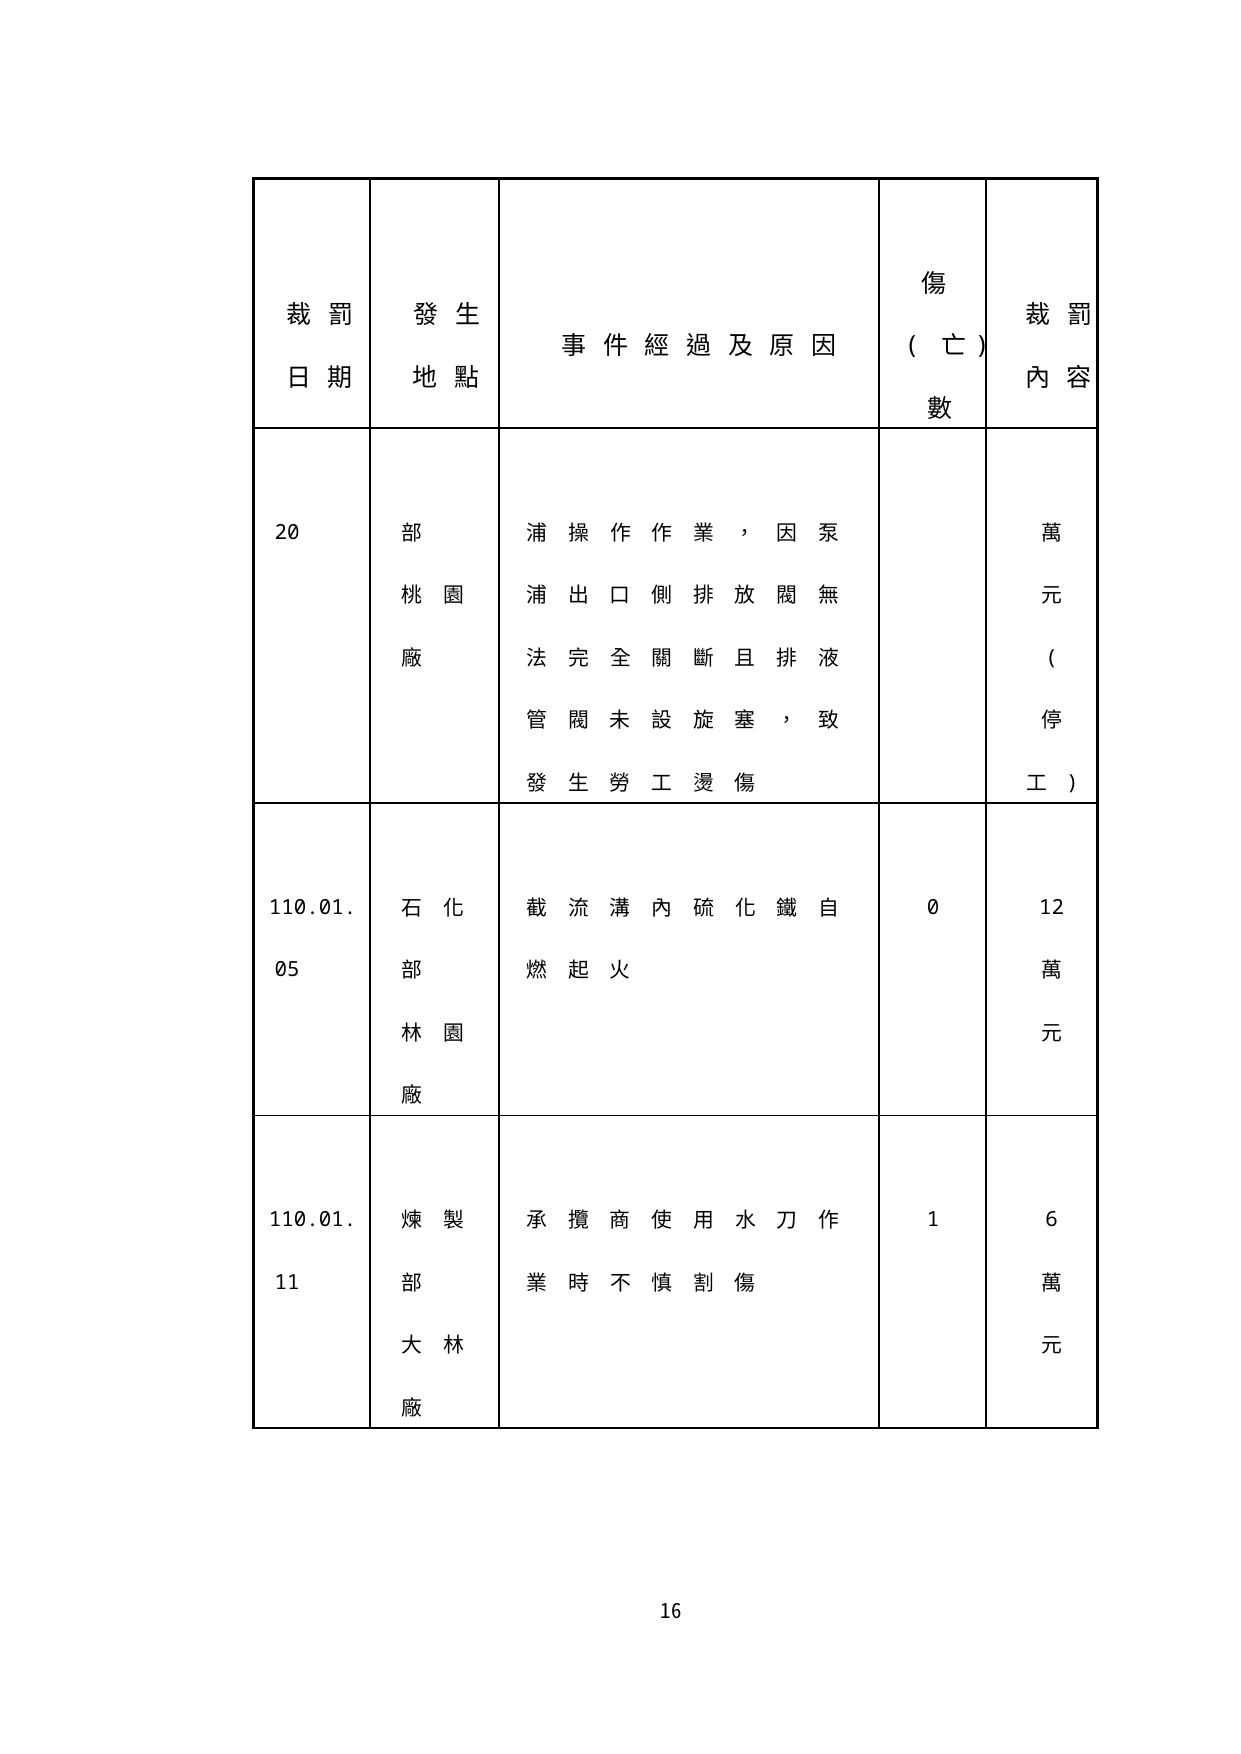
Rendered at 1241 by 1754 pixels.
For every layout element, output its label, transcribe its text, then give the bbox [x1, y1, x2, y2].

table_cell 6萬元 [987, 1116, 1096, 1427]
table_header 裁罰日期 [255, 180, 369, 427]
table_cell 110.01.11 [255, 1116, 369, 1427]
table_cell 1 [880, 1116, 985, 1427]
table_cell 0 [880, 804, 985, 1115]
table_header 傷(亡)數 [880, 180, 985, 427]
table_header 發生地點 [371, 180, 498, 427]
table_header 裁罰內容 [987, 180, 1096, 427]
table_cell [880, 429, 985, 802]
table_cell 部 桃園廠 [371, 429, 498, 802]
table_cell 20 [255, 429, 369, 802]
table_cell 110.01.05 [255, 804, 369, 1115]
table_cell 石化部 林園廠 [371, 804, 498, 1115]
table_cell 12萬元 [987, 804, 1096, 1115]
table_cell 煉製部 大林廠 [371, 1116, 498, 1427]
table_header 事件經過及原因 [500, 180, 878, 427]
table_cell 萬元 (停工) [987, 429, 1096, 802]
table_cell 承攬商使用水刀作業時不慎割傷 [500, 1116, 878, 1427]
table_cell 浦操作作業，因泵浦出口側排放閥無法完全關斷且排液管閥未設旋塞，致發生勞工燙傷 [500, 429, 878, 802]
table_cell 截流溝內硫化鐵自燃起火 [500, 804, 878, 1115]
